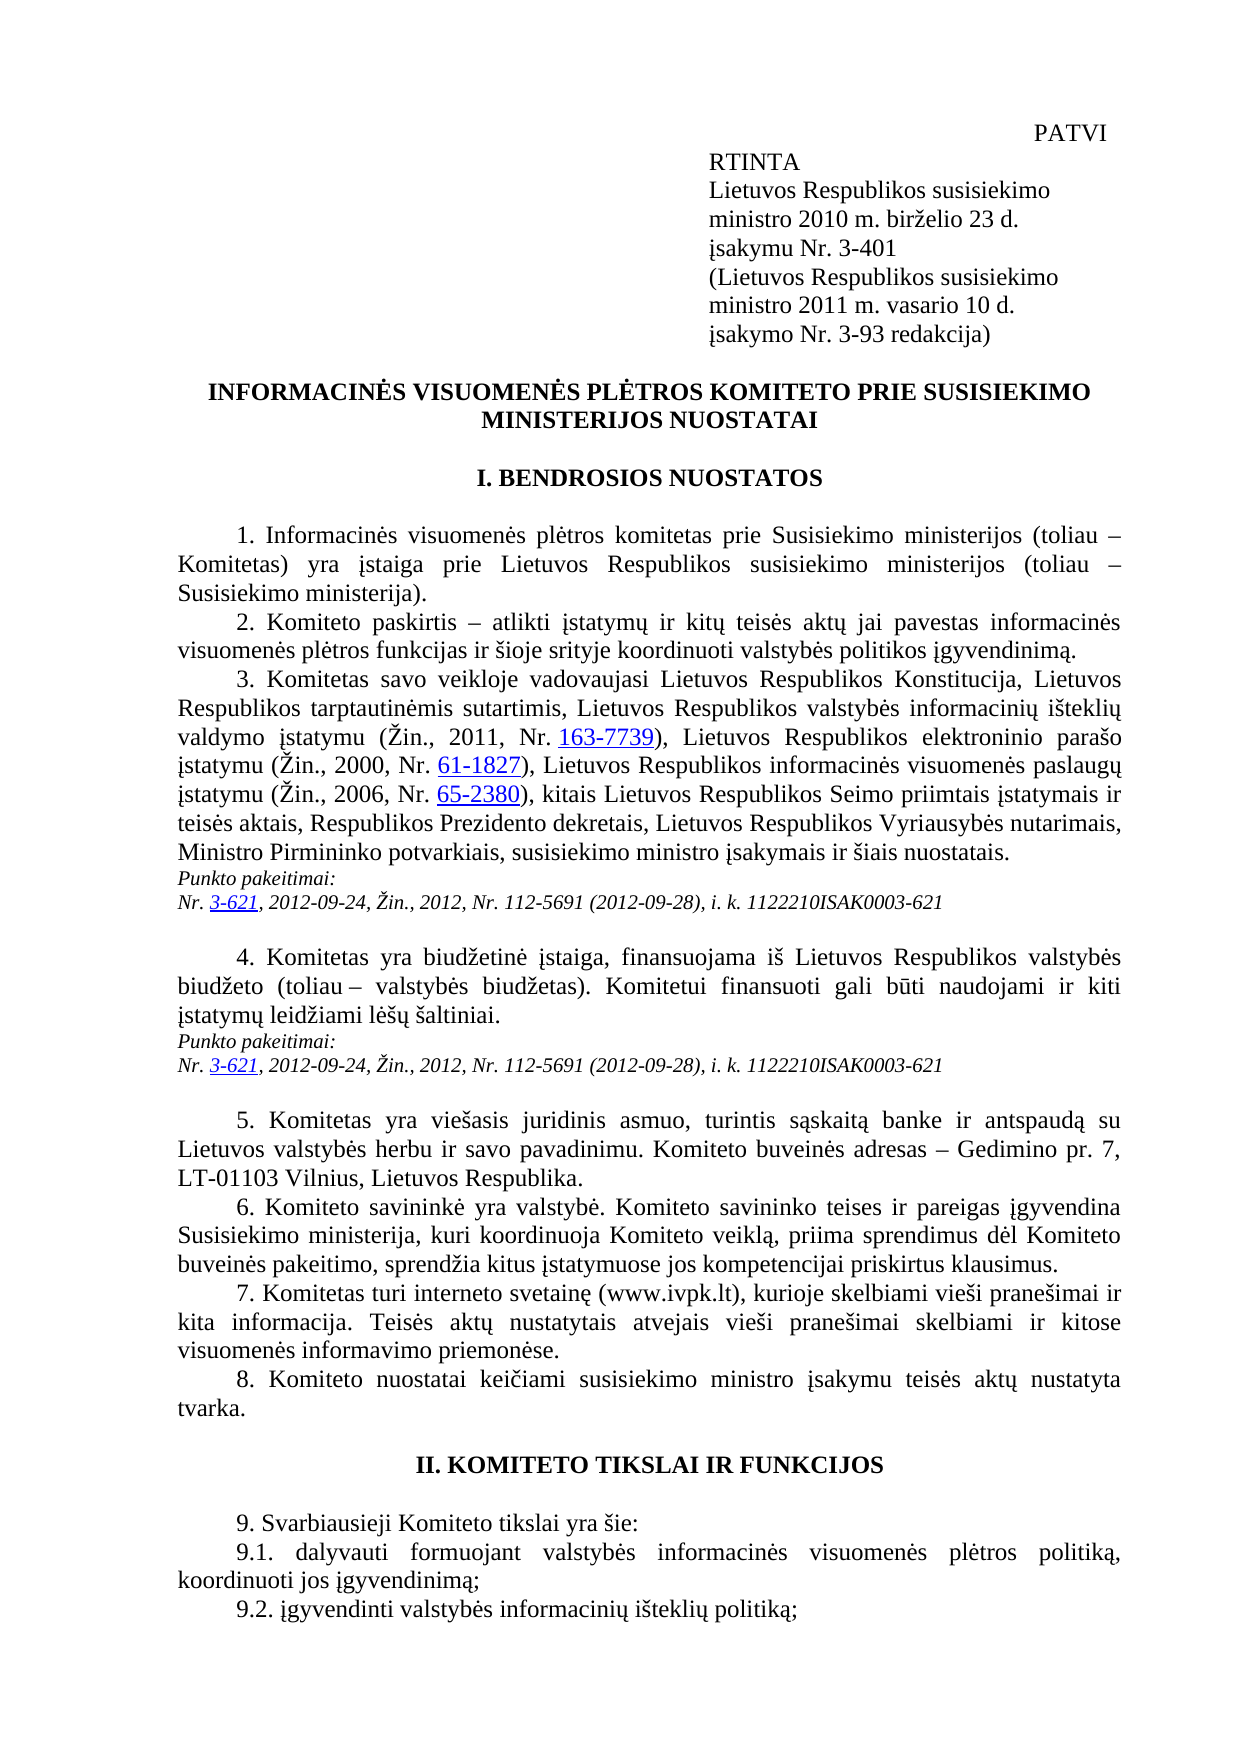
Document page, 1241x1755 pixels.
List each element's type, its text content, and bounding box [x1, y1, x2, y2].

text 9.1. dalyvauti formuojant valstybės informacinės visuomenės plėtros politiką, koordinuoti jos įgyvendinimą; [177, 1537, 1122, 1594]
text Punkto pakeitimai: [177, 866, 1122, 890]
text įsakymo Nr. 3-93 redakcija) [177, 319, 1122, 348]
text INFORMACINĖS VISUOMENĖS PLĖTROS KOMITETO PRIE SUSISIEKIMO MINISTERIJOS NUOSTATAI [177, 377, 1122, 434]
text 7. Komitetas turi interneto svetainę (www.ivpk.lt), kurioje skelbiami vieši pranešimai ir kita informacija. Teisės aktų nustatytais atvejais vieši pranešimai skelbiami ir kitose visuomenės informavimo priemonėse. [177, 1278, 1122, 1364]
text ministro 2011 m. vasario 10 d. [177, 291, 1122, 319]
text 3. Komitetas savo veikloje vadovaujasi Lietuvos Respublikos Konstitucija, Lietuvos Respublikos tarptautinėmis sutartimis, Lietuvos Respublikos valstybės informacinių išteklių valdymo įstatymu (Žin., 2011, Nr. 163-7739), Lietuvos Respublikos elektroninio parašo įstatymu (Žin., 2000, Nr. 61-1827), Lietuvos Respublikos informacinės visuomenės paslaugų įstatymu (Žin., 2006, Nr. 65-2380), kitais Lietuvos Respublikos Seimo priimtais įstatymais ir teisės aktais, Respublikos Prezidento dekretais, Lietuvos Respublikos Vyriausybės nutarimais, Ministro Pirmininko potvarkiais, susisiekimo ministro įsakymais ir šiais nuostatais. [177, 664, 1122, 866]
text įsakymu Nr. 3-401 [177, 233, 1122, 262]
text 9. Svarbiausieji Komiteto tikslai yra šie: [177, 1508, 1122, 1537]
text PATVIRTINTA [709, 118, 1122, 176]
text Punkto pakeitimai: [177, 1029, 1122, 1053]
text 1. Informacinės visuomenės plėtros komitetas prie Susisiekimo ministerijos (toliau – Komitetas) yra įstaiga prie Lietuvos Respublikos susisiekimo ministerijos (toliau – Susisiekimo ministerija). [177, 521, 1122, 607]
text 8. Komiteto nuostatai keičiami susisiekimo ministro įsakymu teisės aktų nustatyta tvarka. [177, 1364, 1122, 1422]
text 5. Komitetas yra viešasis juridinis asmuo, turintis sąskaitą banke ir antspaudą su Lietuvos valstybės herbu ir savo pavadinimu. Komiteto buveinės adresas – Gedimino pr. 7, LT-01103 Vilnius, Lietuvos Respublika. [177, 1106, 1122, 1192]
text (Lietuvos Respublikos susisiekimo [177, 262, 1122, 291]
text Nr. 3-621, 2012-09-24, Žin., 2012, Nr. 112-5691 (2012-09-28), i. k. 1122210ISAK0003-621 [177, 1053, 1122, 1077]
text 4. Komitetas yra biudžetinė įstaiga, finansuojama iš Lietuvos Respublikos valstybės biudžeto (toliau – valstybės biudžetas). Komitetui finansuoti gali būti naudojami ir kiti įstatymų leidžiami lėšų šaltiniai. [177, 942, 1122, 1029]
text 9.2. įgyvendinti valstybės informacinių išteklių politiką; [177, 1594, 1122, 1623]
text II. KOMITETO TIKSLAI IR FUNKCIJOS [177, 1451, 1122, 1479]
text 2. Komiteto paskirtis – atlikti įstatymų ir kitų teisės aktų jai pavestas informacinės visuomenės plėtros funkcijas ir šioje srityje koordinuoti valstybės politikos įgyvendinimą. [177, 607, 1122, 664]
text Lietuvos Respublikos susisiekimo [177, 176, 1122, 204]
text 6. Komiteto savininkė yra valstybė. Komiteto savininko teises ir pareigas įgyvendina Susisiekimo ministerija, kuri koordinuoja Komiteto veiklą, priima sprendimus dėl Komiteto buveinės pakeitimo, sprendžia kitus įstatymuose jos kompetencijai priskirtus klausimus. [177, 1192, 1122, 1278]
text Nr. 3-621, 2012-09-24, Žin., 2012, Nr. 112-5691 (2012-09-28), i. k. 1122210ISAK0003-621 [177, 890, 1122, 914]
text I. BENDROSIOS NUOSTATOS [177, 463, 1122, 492]
text ministro 2010 m. birželio 23 d. [177, 204, 1122, 233]
